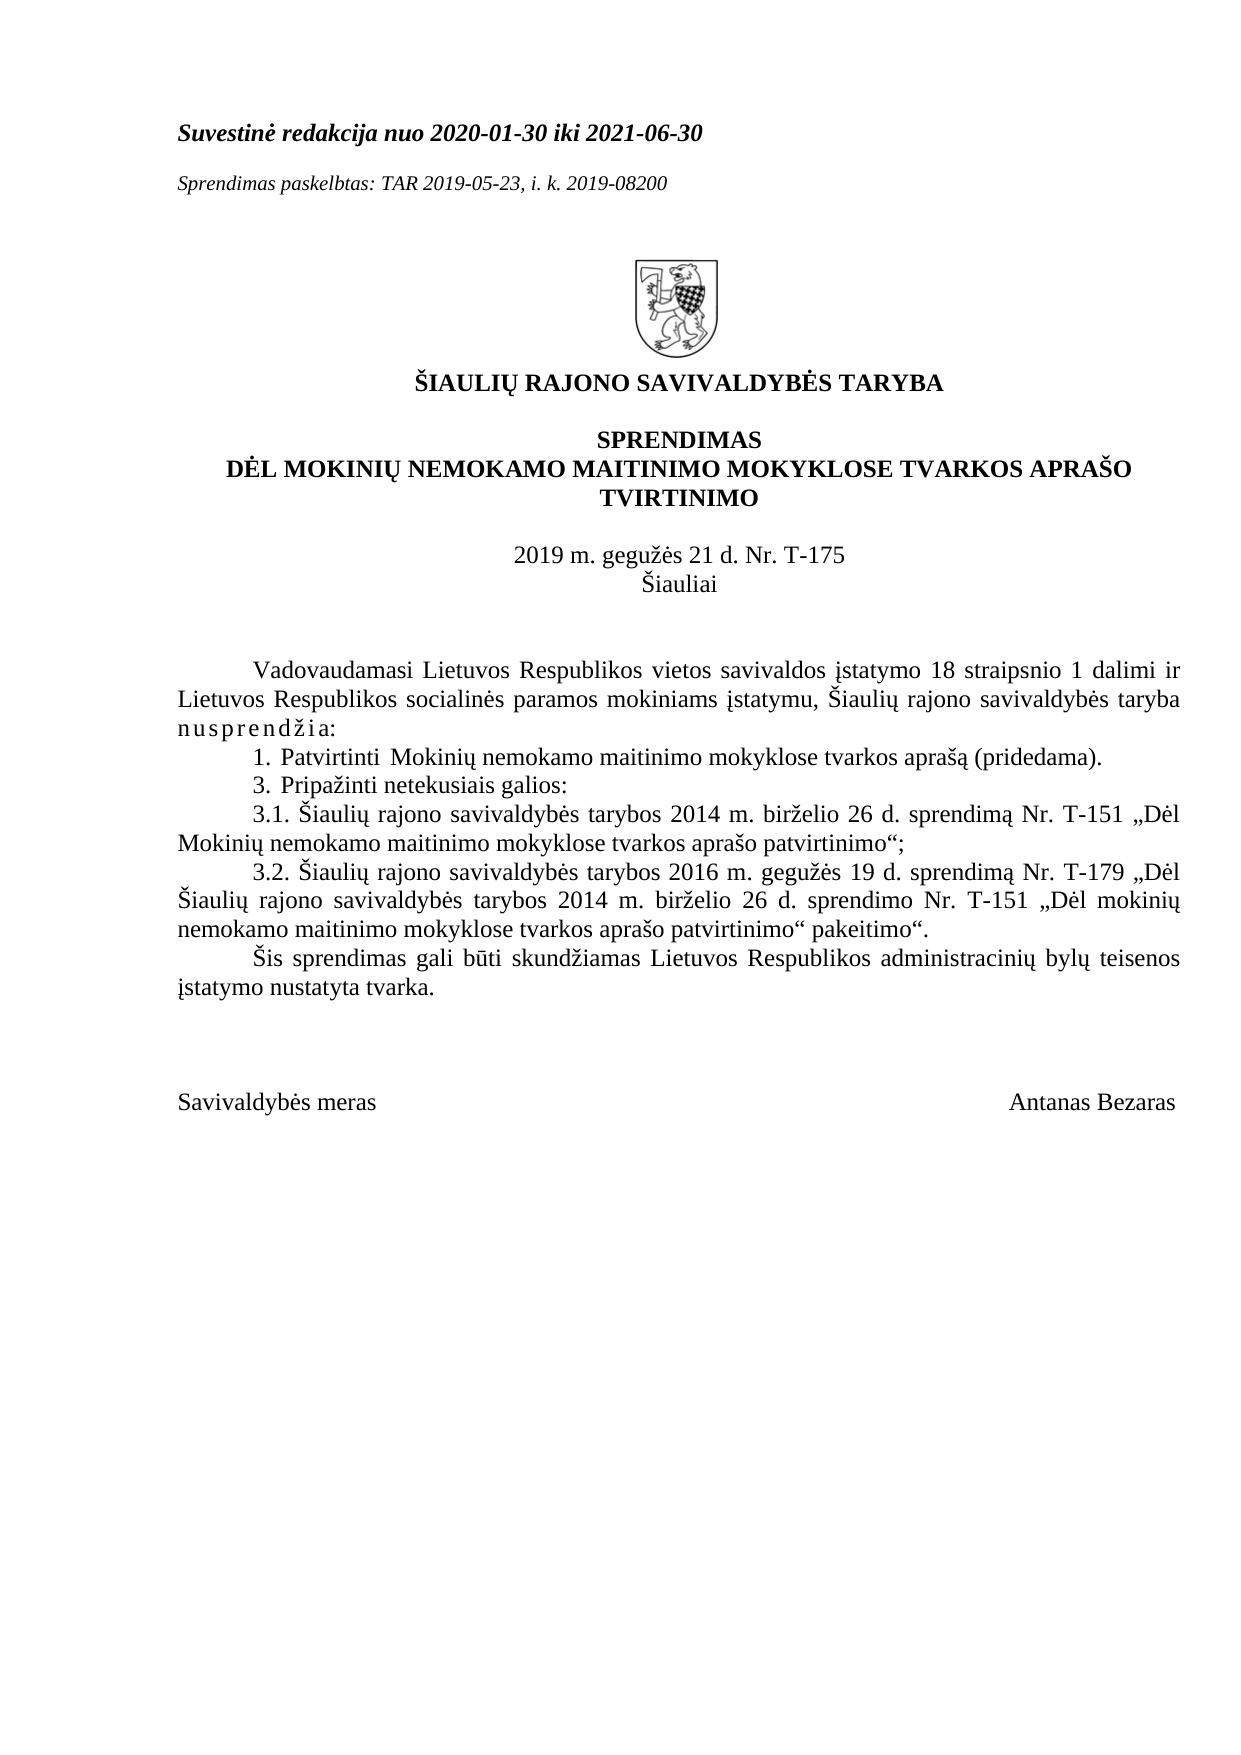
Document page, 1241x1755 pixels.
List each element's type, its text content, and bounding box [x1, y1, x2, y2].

text Šis sprendimas gali būti skundžiamas Lietuvos Respublikos administracinių bylų teisenos įstatymo nustatyta tvarka. [177, 943, 1181, 1000]
text ŠIAULIŲ RAJONO SAVIVALDYBĖS TARYBA [177, 368, 1181, 397]
text Sprendimas paskelbtas: TAR 2019-05-23, i. k. 2019-08200 [177, 171, 1181, 195]
text 3.1. Šiaulių rajono savivaldybės tarybos 2014 m. birželio 26 d. sprendimą Nr. T-151 „Dėl Mokinių nemokamo maitinimo mokyklose tvarkos aprašo patvirtinimo“; [177, 799, 1181, 857]
text 1. Patvirtinti Mokinių nemokamo maitinimo mokyklose tvarkos aprašą (pridedama). [177, 742, 1181, 770]
text Savivaldybės meras Antanas Bezaras [177, 1087, 1181, 1115]
text 3.2. Šiaulių rajono savivaldybės tarybos 2016 m. gegužės 19 d. sprendimą Nr. T-179 „Dėl Šiaulių rajono savivaldybės tarybos 2014 m. birželio 26 d. sprendimo Nr. T-151 „Dėl mokinių nemokamo maitinimo mokyklose tvarkos aprašo patvirtinimo“ pakeitimo“. [177, 857, 1181, 943]
text Šiauliai [177, 569, 1181, 598]
text DĖL MOKINIŲ NEMOKAMO MAITINIMO MOKYKLOSE TVARKOS APRAŠO TVIRTINIMO [177, 454, 1181, 512]
text SPRENDIMAS [177, 425, 1181, 454]
text Vadovaudamasi Lietuvos Respublikos vietos savivaldos įstatymo 18 straipsnio 1 dalimi ir Lietuvos Respublikos socialinės paramos mokiniams įstatymu, Šiaulių rajono savivaldybės taryba nusprendžia: [177, 655, 1181, 742]
text 2019 m. gegužės 21 d. Nr. T-175 [177, 540, 1181, 569]
text 3. Pripažinti netekusiais galios: [177, 770, 1181, 799]
text Suvestinė redakcija nuo 2020-01-30 iki 2021-06-30 [177, 118, 1181, 147]
